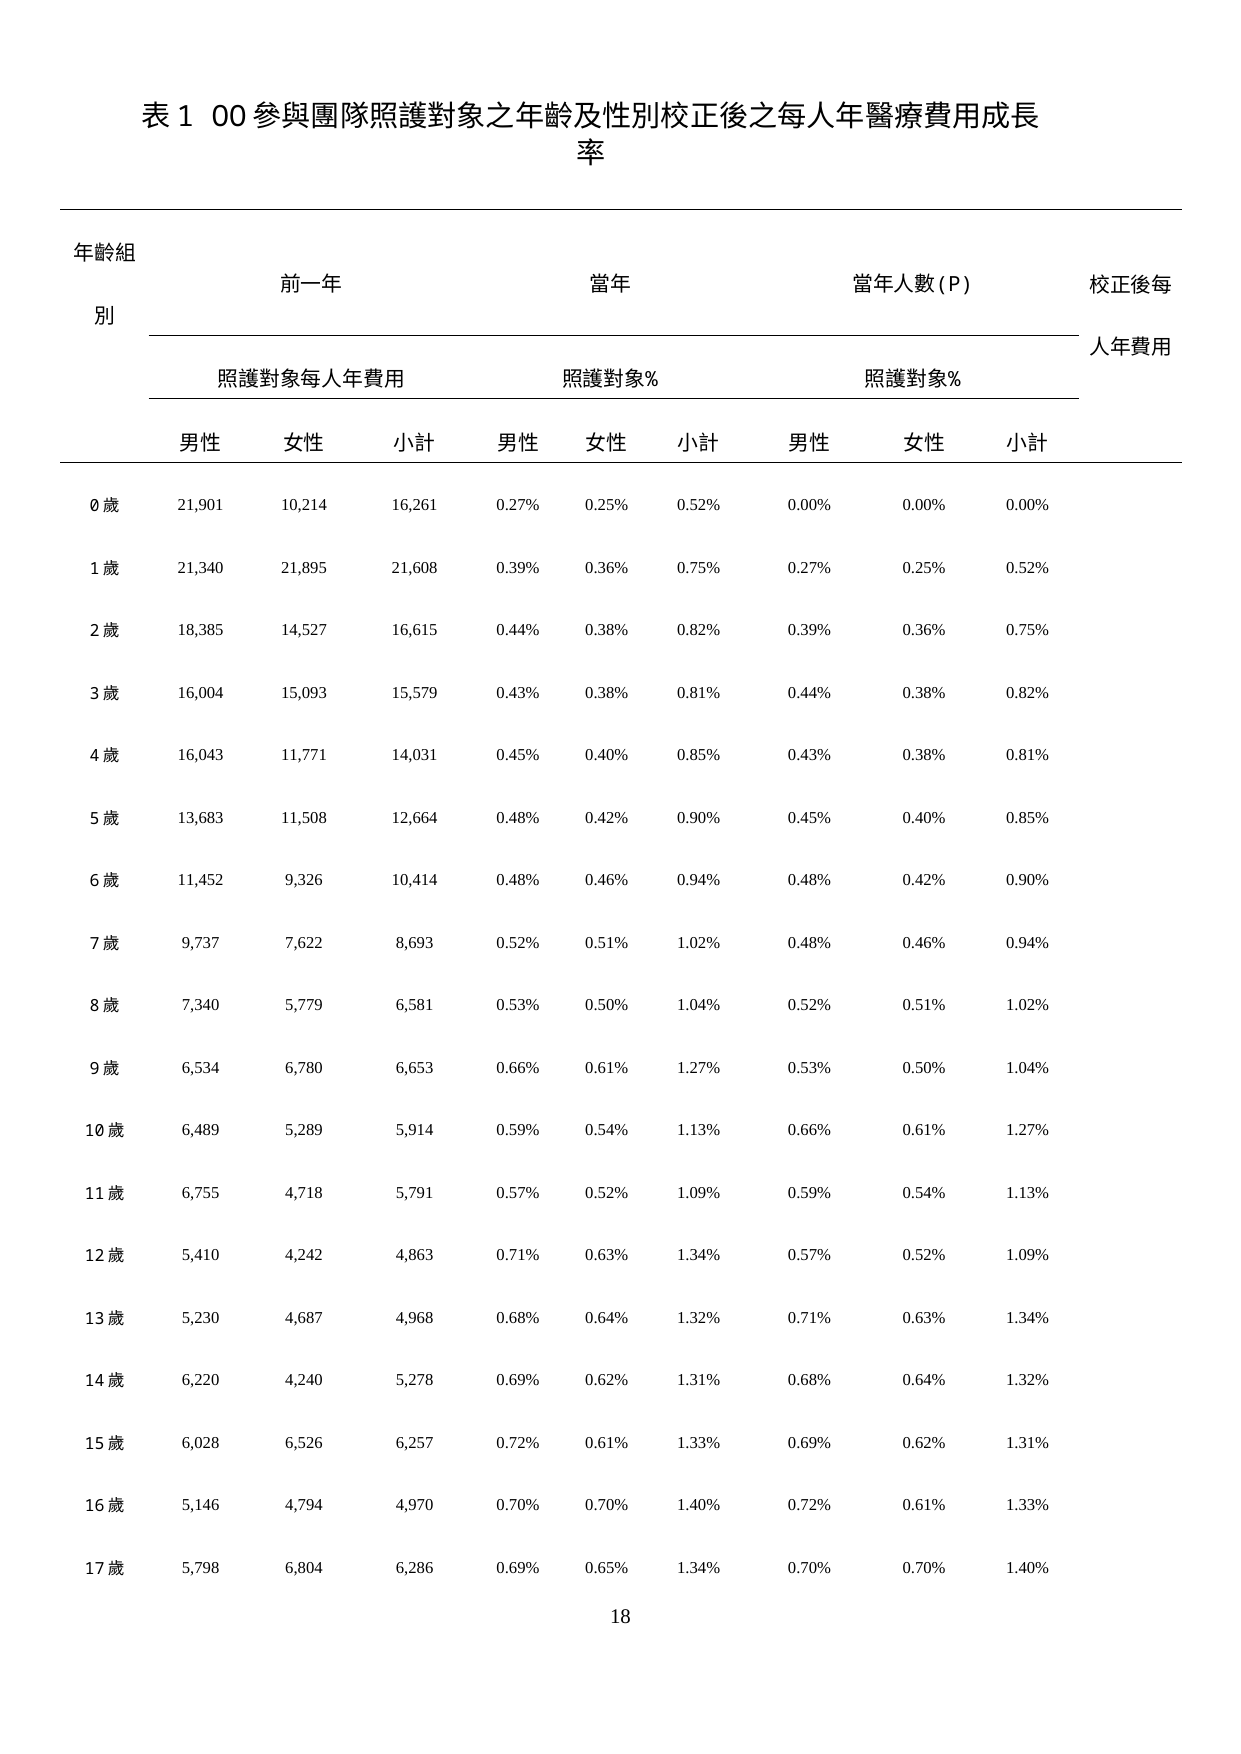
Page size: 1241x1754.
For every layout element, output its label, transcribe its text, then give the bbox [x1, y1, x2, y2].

table_cell 1.31% [651, 1338, 746, 1400]
table_cell 14歲 [60, 1338, 148, 1400]
table_cell 18,385 [149, 588, 252, 650]
table_cell 0.90% [976, 838, 1079, 900]
table_cell 1.04% [651, 963, 746, 1025]
table_cell [1079, 838, 1182, 900]
table_cell 0.64% [872, 1338, 976, 1400]
table_cell 0.61% [872, 1463, 976, 1525]
table_cell 0.63% [562, 1213, 651, 1275]
table_cell 7歲 [60, 900, 148, 963]
table_cell 6,526 [252, 1400, 355, 1463]
table_cell 0.69% [746, 1400, 872, 1463]
table_cell 5,791 [355, 1150, 473, 1213]
table_cell 0.42% [562, 775, 651, 838]
table_cell 6歲 [60, 838, 148, 900]
table_cell 0.82% [976, 650, 1079, 713]
table_cell 0.43% [746, 713, 872, 775]
table_cell 0.00% [746, 463, 872, 525]
table_cell 0.75% [651, 525, 746, 588]
table_cell 0.48% [746, 838, 872, 900]
table_cell 16,043 [149, 713, 252, 775]
table_cell 男性 [149, 399, 252, 462]
table_cell 0.61% [872, 1088, 976, 1150]
table_cell [1079, 463, 1182, 525]
table_cell 0.45% [746, 775, 872, 838]
table_cell 0.00% [872, 463, 976, 525]
table_cell 0.40% [872, 775, 976, 838]
table_cell 0.43% [474, 650, 562, 713]
table_cell 0.72% [746, 1463, 872, 1525]
table_cell 0.48% [746, 900, 872, 963]
table_cell 9歲 [60, 1025, 148, 1088]
table_cell 0.38% [872, 650, 976, 713]
table_cell 0.52% [651, 463, 746, 525]
table_cell 4,687 [252, 1275, 355, 1338]
table_cell 3歲 [60, 650, 148, 713]
table_cell 1.27% [651, 1025, 746, 1088]
table_cell [1079, 1150, 1182, 1213]
table_cell 0.72% [474, 1400, 562, 1463]
table_cell 11,771 [252, 713, 355, 775]
table_cell 0.63% [872, 1275, 976, 1338]
table_cell 0.38% [562, 588, 651, 650]
table_cell 6,581 [355, 963, 473, 1025]
table_cell 女性 [562, 399, 651, 462]
table_header 當年 [474, 210, 746, 335]
table_cell 0.44% [474, 588, 562, 650]
table_cell 11,508 [252, 775, 355, 838]
table_cell [1079, 1400, 1182, 1463]
table_cell 0.51% [872, 963, 976, 1025]
table_cell [60, 398, 148, 462]
table_cell 10,414 [355, 838, 473, 900]
table_cell [1079, 1463, 1182, 1525]
table_cell 0.51% [562, 900, 651, 963]
table_cell 0歲 [60, 463, 148, 525]
table_cell 0.70% [746, 1525, 872, 1588]
table_cell 6,286 [355, 1525, 473, 1588]
table_cell 女性 [252, 399, 355, 462]
table_header 校正後每人年費用 [1079, 210, 1182, 398]
table_cell 15,093 [252, 650, 355, 713]
table_cell 1.02% [976, 963, 1079, 1025]
table_cell 4,863 [355, 1213, 473, 1275]
table_cell 12歲 [60, 1213, 148, 1275]
table_cell 0.39% [474, 525, 562, 588]
table_cell 0.61% [562, 1400, 651, 1463]
table_cell 9,326 [252, 838, 355, 900]
table_cell 1.34% [976, 1275, 1079, 1338]
table_cell 0.27% [746, 525, 872, 588]
table_cell 0.59% [474, 1088, 562, 1150]
table_cell 小計 [976, 399, 1079, 462]
table_cell [1079, 398, 1182, 462]
table_cell 0.25% [562, 463, 651, 525]
table_cell 0.53% [474, 963, 562, 1025]
table_cell [1079, 650, 1182, 713]
table_cell 0.70% [562, 1463, 651, 1525]
table_cell 0.69% [474, 1338, 562, 1400]
table_cell 16歲 [60, 1463, 148, 1525]
table_cell 0.85% [651, 713, 746, 775]
table_cell 0.62% [562, 1338, 651, 1400]
table_cell 0.68% [746, 1338, 872, 1400]
table_cell [1079, 588, 1182, 650]
table_cell 8,693 [355, 900, 473, 963]
table_cell 0.44% [746, 650, 872, 713]
table_cell 17歲 [60, 1525, 148, 1588]
table_cell 13,683 [149, 775, 252, 838]
table_header 前一年 [149, 210, 473, 335]
table_cell [1079, 1525, 1182, 1588]
table_cell 0.54% [872, 1150, 976, 1213]
table_cell 照護對象每人年費用 [149, 336, 473, 398]
table_cell 0.48% [474, 775, 562, 838]
table_cell 0.52% [474, 900, 562, 963]
table_cell 2歲 [60, 588, 148, 650]
table_cell 0.38% [562, 650, 651, 713]
table_cell 4,242 [252, 1213, 355, 1275]
table_cell 1.40% [651, 1463, 746, 1525]
table_cell 1.31% [976, 1400, 1079, 1463]
table_cell 0.71% [474, 1213, 562, 1275]
table_cell 小計 [355, 399, 473, 462]
table_cell 0.81% [651, 650, 746, 713]
table_cell 1.33% [976, 1463, 1079, 1525]
table_cell [1079, 525, 1182, 588]
table_cell 7,622 [252, 900, 355, 963]
table_cell 6,780 [252, 1025, 355, 1088]
table_cell 1.13% [651, 1088, 746, 1150]
table_cell 15,579 [355, 650, 473, 713]
table_cell 0.45% [474, 713, 562, 775]
table_cell 0.42% [872, 838, 976, 900]
table_cell 0.39% [746, 588, 872, 650]
table_cell 1.32% [651, 1275, 746, 1338]
table_cell 0.61% [562, 1025, 651, 1088]
table_cell 0.50% [562, 963, 651, 1025]
table_cell 14,031 [355, 713, 473, 775]
table_cell 0.75% [976, 588, 1079, 650]
table_cell 0.40% [562, 713, 651, 775]
table_cell 1.33% [651, 1400, 746, 1463]
table_cell 5歲 [60, 775, 148, 838]
table_cell 1.09% [651, 1150, 746, 1213]
table_cell 1.27% [976, 1088, 1079, 1150]
table_header 當年人數(P) [746, 210, 1079, 335]
table_cell 0.52% [562, 1150, 651, 1213]
table_cell 0.46% [562, 838, 651, 900]
table_cell 11歲 [60, 1150, 148, 1213]
table_cell 1.40% [976, 1525, 1079, 1588]
table_cell 21,895 [252, 525, 355, 588]
table_cell 1.13% [976, 1150, 1079, 1213]
table_cell 4,970 [355, 1463, 473, 1525]
table_cell 5,798 [149, 1525, 252, 1588]
table_cell 1.34% [651, 1525, 746, 1588]
table_cell 0.64% [562, 1275, 651, 1338]
table_cell 0.48% [474, 838, 562, 900]
table_cell 0.94% [976, 900, 1079, 963]
table_cell 0.65% [562, 1525, 651, 1588]
table_cell 0.70% [872, 1525, 976, 1588]
table_cell 0.27% [474, 463, 562, 525]
table_cell 0.57% [746, 1213, 872, 1275]
table_cell 小計 [651, 399, 746, 462]
table_cell 0.69% [474, 1525, 562, 1588]
table_cell 0.53% [746, 1025, 872, 1088]
table_cell 0.25% [872, 525, 976, 588]
table_cell 0.52% [872, 1213, 976, 1275]
table_cell 照護對象% [474, 336, 746, 398]
table_cell [1079, 1213, 1182, 1275]
table_cell [1079, 1025, 1182, 1088]
table_cell 1歲 [60, 525, 148, 588]
table_cell 15歲 [60, 1400, 148, 1463]
table_cell 0.36% [872, 588, 976, 650]
table_cell 0.70% [474, 1463, 562, 1525]
table_cell 0.46% [872, 900, 976, 963]
table_cell 6,755 [149, 1150, 252, 1213]
table_cell 16,615 [355, 588, 473, 650]
table_cell 6,257 [355, 1400, 473, 1463]
table_cell 0.71% [746, 1275, 872, 1338]
table_cell 1.04% [976, 1025, 1079, 1088]
table_cell 男性 [746, 399, 872, 462]
table_cell 5,146 [149, 1463, 252, 1525]
table_cell 1.32% [976, 1338, 1079, 1400]
table_cell [1079, 1338, 1182, 1400]
table_cell 男性 [474, 399, 562, 462]
table_cell 0.94% [651, 838, 746, 900]
table_cell 13歲 [60, 1275, 148, 1338]
table_cell 6,028 [149, 1400, 252, 1463]
table_cell 21,608 [355, 525, 473, 588]
table_cell [1079, 1275, 1182, 1338]
table_cell 0.52% [746, 963, 872, 1025]
table_cell 10,214 [252, 463, 355, 525]
table_cell 6,489 [149, 1088, 252, 1150]
text 表1 OO參與團隊照護對象之年齡及性別校正後之每人年醫療費用成長率 [128, 96, 1053, 171]
table_cell 12,664 [355, 775, 473, 838]
table_cell 5,779 [252, 963, 355, 1025]
table_cell 4,794 [252, 1463, 355, 1525]
table_cell [1079, 963, 1182, 1025]
table_cell 0.82% [651, 588, 746, 650]
table_cell 5,914 [355, 1088, 473, 1150]
table_cell 9,737 [149, 900, 252, 963]
table_cell 16,261 [355, 463, 473, 525]
table_cell 5,278 [355, 1338, 473, 1400]
table_cell 0.68% [474, 1275, 562, 1338]
table_cell 0.57% [474, 1150, 562, 1213]
table_cell 11,452 [149, 838, 252, 900]
table_cell 0.38% [872, 713, 976, 775]
table_cell 8歲 [60, 963, 148, 1025]
table_cell 6,653 [355, 1025, 473, 1088]
table_cell 7,340 [149, 963, 252, 1025]
table_cell 4歲 [60, 713, 148, 775]
table_cell 0.54% [562, 1088, 651, 1150]
table_cell 1.09% [976, 1213, 1079, 1275]
table_cell 0.52% [976, 525, 1079, 588]
table_cell 6,534 [149, 1025, 252, 1088]
table_cell 6,220 [149, 1338, 252, 1400]
table_cell 0.85% [976, 775, 1079, 838]
table_cell 0.66% [474, 1025, 562, 1088]
table_cell [60, 335, 148, 398]
table_cell 10歲 [60, 1088, 148, 1150]
table_cell 4,968 [355, 1275, 473, 1338]
table_cell 21,340 [149, 525, 252, 588]
table_cell 5,289 [252, 1088, 355, 1150]
table_cell [1079, 775, 1182, 838]
table_header 年齡組別 [60, 210, 148, 335]
table_cell 1.34% [651, 1213, 746, 1275]
table_cell 14,527 [252, 588, 355, 650]
table_cell 4,718 [252, 1150, 355, 1213]
table_cell [1079, 900, 1182, 963]
table_cell 0.50% [872, 1025, 976, 1088]
table_cell 5,230 [149, 1275, 252, 1338]
table_cell 0.90% [651, 775, 746, 838]
table_cell 0.59% [746, 1150, 872, 1213]
table_cell 女性 [872, 399, 976, 462]
table_cell [1079, 1088, 1182, 1150]
table_cell 0.66% [746, 1088, 872, 1150]
table_cell 5,410 [149, 1213, 252, 1275]
table_cell 16,004 [149, 650, 252, 713]
table_cell 21,901 [149, 463, 252, 525]
table_cell 6,804 [252, 1525, 355, 1588]
table_cell 1.02% [651, 900, 746, 963]
table_cell 4,240 [252, 1338, 355, 1400]
table_cell 0.00% [976, 463, 1079, 525]
table_cell 0.62% [872, 1400, 976, 1463]
table_cell 0.36% [562, 525, 651, 588]
table_cell [1079, 713, 1182, 775]
table_cell 0.81% [976, 713, 1079, 775]
table_cell 照護對象% [746, 336, 1079, 398]
